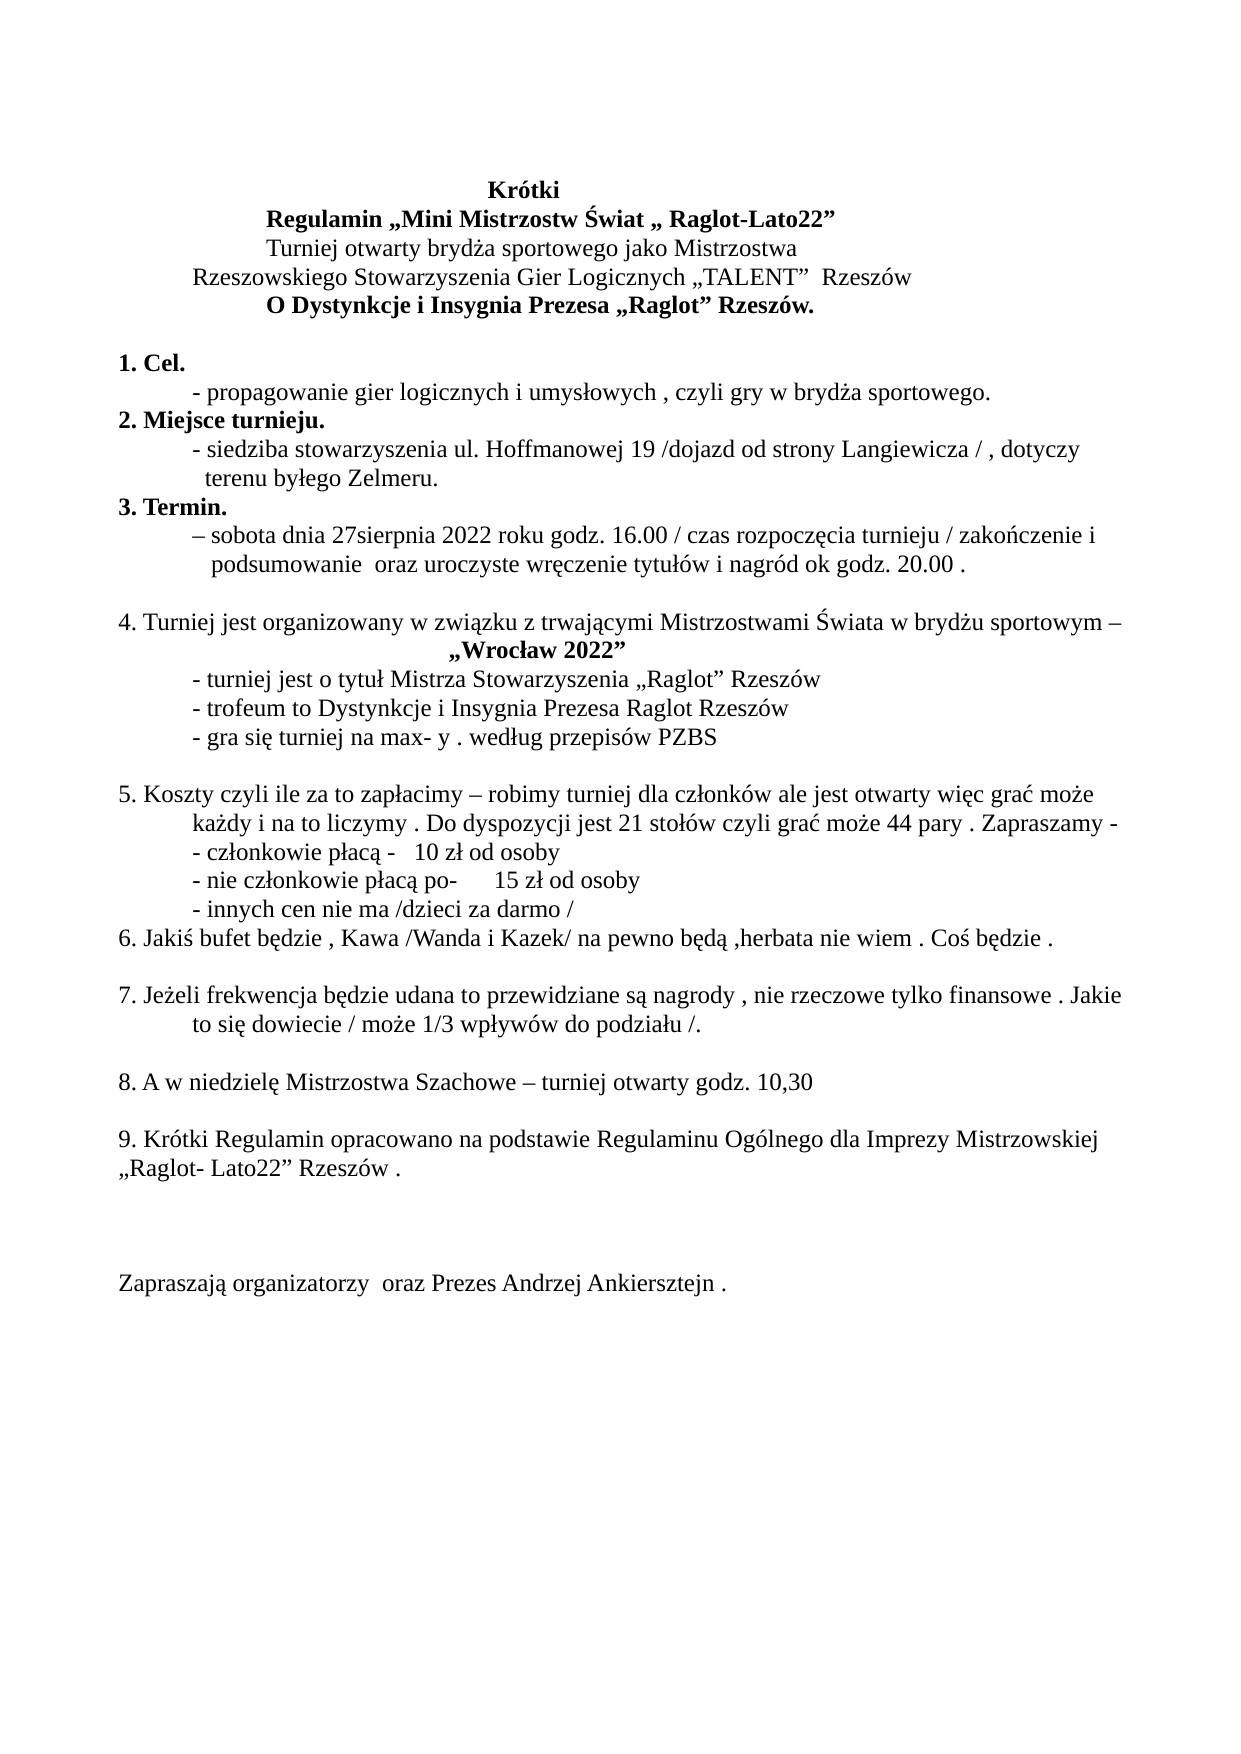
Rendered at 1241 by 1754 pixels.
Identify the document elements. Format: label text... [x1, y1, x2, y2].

text - gra się turniej na max- y . według przepisów PZBS [118, 722, 1122, 751]
text - trofeum to Dystynkcje i Insygnia Prezesa Raglot Rzeszów [118, 693, 1122, 722]
text 9. Krótki Regulamin opracowano na podstawie Regulaminu Ogólnego dla Imprezy Mistrzowskiej [118, 1124, 1122, 1153]
text - propagowanie gier logicznych i umysłowych , czyli gry w brydża sportowego. [118, 377, 1122, 406]
text - nie członkowie płacą po- 15 zł od osoby [118, 866, 1122, 894]
text Regulamin „Mini Mistrzostw Świat „ Raglot-Lato22” [118, 204, 1122, 233]
text Krótki [118, 176, 1122, 204]
text 4. Turniej jest organizowany w związku z trwającymi Mistrzostwami Świata w brydżu sportowym – „Wrocław 2022” [118, 607, 1122, 664]
text „Raglot- Lato22” Rzeszów . [118, 1153, 1122, 1182]
text 2. Miejsce turnieju. [118, 406, 1122, 434]
text Rzeszowskiego Stowarzyszenia Gier Logicznych „TALENT” Rzeszów [118, 262, 1122, 291]
text 3. Termin. [118, 492, 1122, 521]
text - turniej jest o tytuł Mistrza Stowarzyszenia „Raglot” Rzeszów [118, 664, 1122, 693]
text 7. Jeżeli frekwencja będzie udana to przewidziane są nagrody , nie rzeczowe tylko finansowe . Jakie to się dowiecie / może 1/3 wpływów do podziału /. [118, 981, 1122, 1038]
text - członkowie płacą - 10 zł od osoby [118, 837, 1122, 866]
text - siedziba stowarzyszenia ul. Hoffmanowej 19 /dojazd od strony Langiewicza / , dotyczy terenu byłego Zelmeru. [118, 434, 1122, 492]
text Zapraszają organizatorzy oraz Prezes Andrzej Ankiersztejn . [118, 1268, 1122, 1297]
text 1. Cel. [118, 348, 1122, 377]
text - innych cen nie ma /dzieci za darmo / [118, 894, 1122, 923]
text Turniej otwarty brydża sportowego jako Mistrzostwa [118, 233, 1122, 262]
text 5. Koszty czyli ile za to zapłacimy – robimy turniej dla członków ale jest otwarty więc grać może każdy i na to liczymy . Do dyspozycji jest 21 stołów czyli grać może 44 pary . Zapraszamy - [118, 779, 1122, 837]
text 8. A w niedzielę Mistrzostwa Szachowe – turniej otwarty godz. 10,30 [118, 1067, 1122, 1096]
text – sobota dnia 27sierpnia 2022 roku godz. 16.00 / czas rozpoczęcia turnieju / zakończenie i podsumowanie oraz uroczyste wręczenie tytułów i nagród ok godz. 20.00 . [118, 521, 1122, 578]
text 6. Jakiś bufet będzie , Kawa /Wanda i Kazek/ na pewno będą ,herbata nie wiem . Coś będzie . [118, 923, 1122, 952]
text O Dystynkcje i Insygnia Prezesa „Raglot” Rzeszów. [118, 291, 1122, 319]
